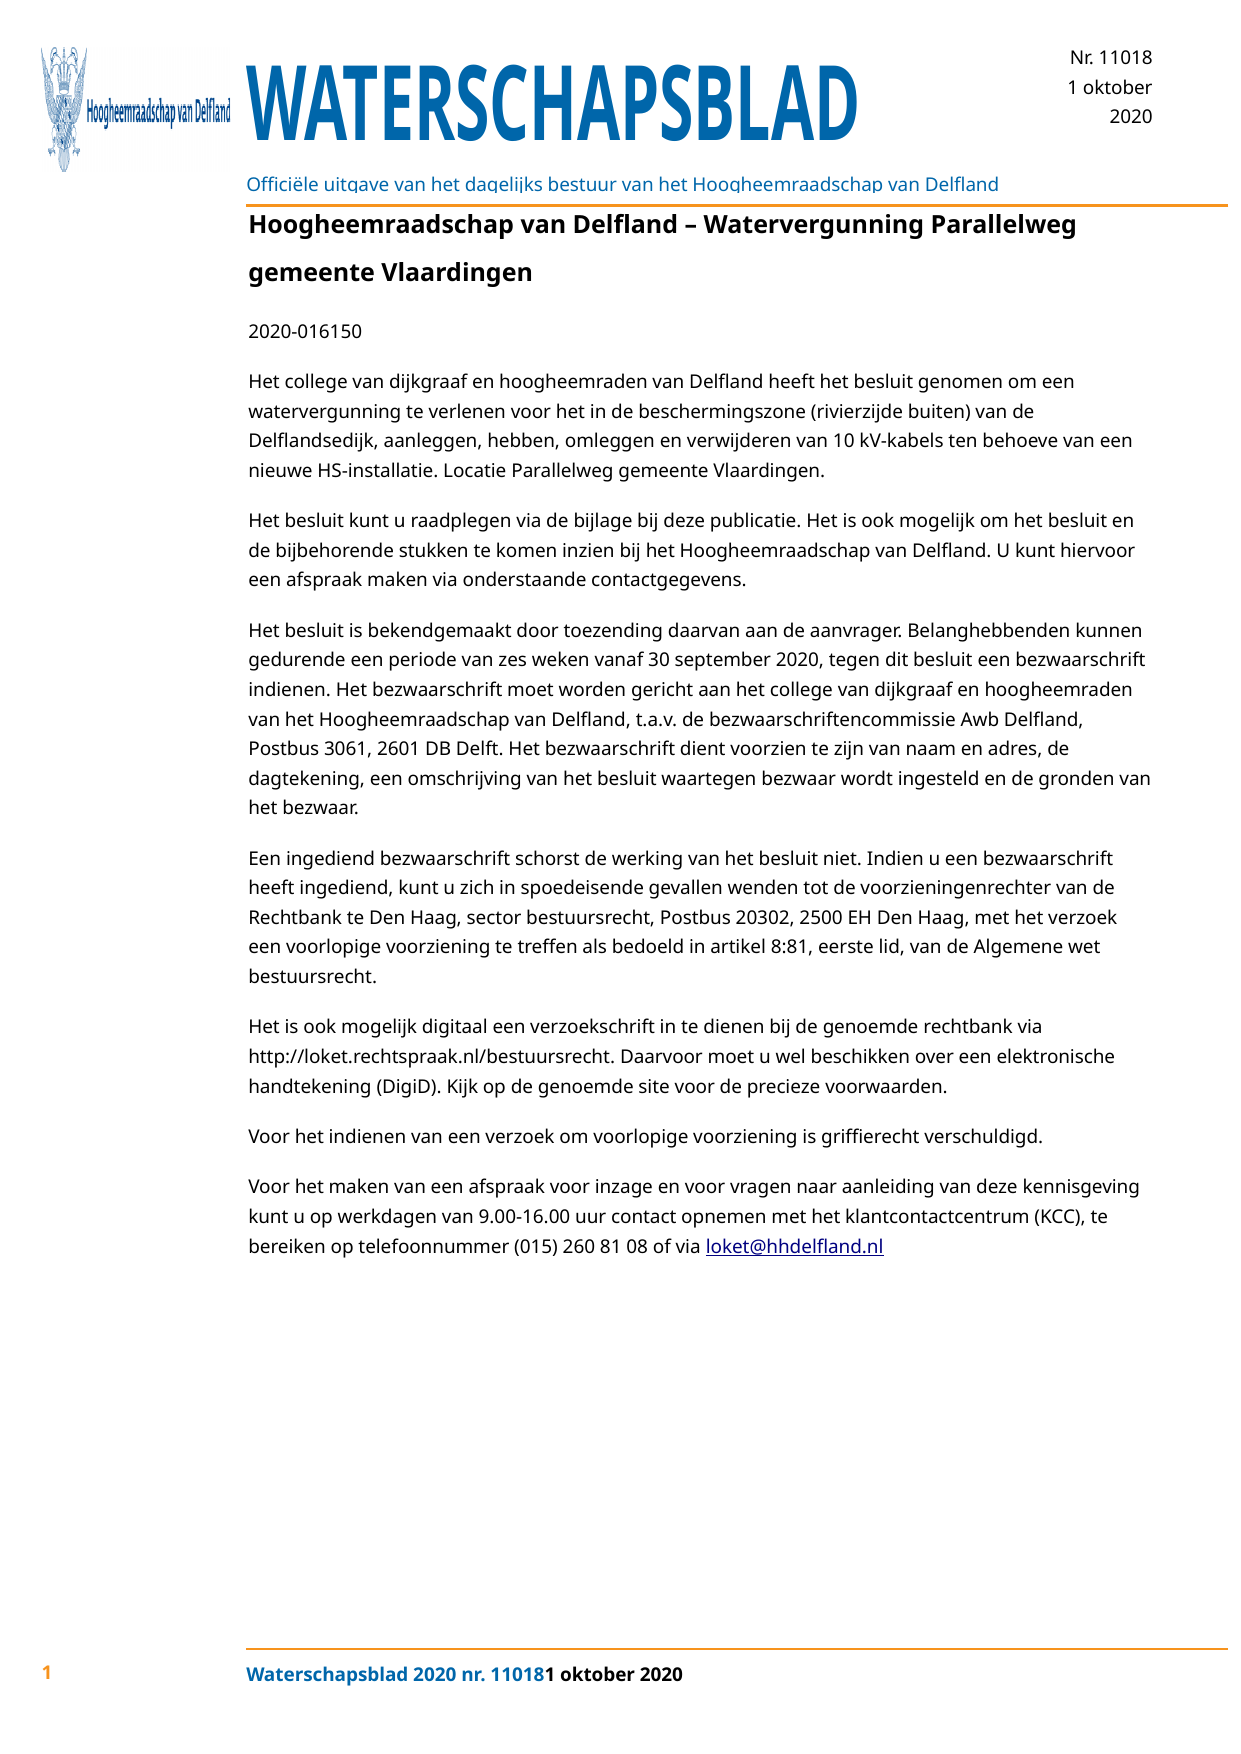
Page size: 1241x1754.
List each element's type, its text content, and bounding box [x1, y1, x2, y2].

text Het college van dijkgraaf en hoogheemraden van Delfland heeft het besluit genomen om een watervergunning te verlenen voor het in de beschermingszone (rivierzijde buiten) van de Delflandsedijk, aanleggen, hebben, omleggen en verwijderen van 10 kV-kabels ten behoeve van een nieuwe HS-installatie. Locatie Parallelweg gemeente Vlaardingen. [248, 368, 1152, 483]
text Hoogheemraadschap van Delfland – Watervergunning Parallelweg gemeente Vlaardingen [248, 207, 1152, 288]
text 2020-016150 [248, 318, 1152, 344]
picture [41, 47, 231, 172]
text Voor het maken van een afspraak voor inzage en voor vragen naar aanleiding van deze kennisgeving kunt u op werkdagen van 9.00-16.00 uur contact opnemen met het klantcontactcentrum (KCC), te bereiken op telefoonnummer (015) 260 81 08 of via loket@hhdelfland.nl [248, 1174, 1152, 1259]
text Voor het indienen van een verzoek om voorlopige voorziening is griffierecht verschuldigd. [248, 1123, 1152, 1149]
text Het is ook mogelijk digitaal een verzoekschrift in te dienen bij de genoemde rechtbank via http://loket.rechtspraak.nl/bestuursrecht. Daarvoor moet u wel beschikken over een elektronische handtekening (DigiD). Kijk op de genoemde site voor de precieze voorwaarden. [248, 1014, 1152, 1099]
text Een ingediend bezwaarschrift schorst de werking van het besluit niet. Indien u een bezwaarschrift heeft ingediend, kunt u zich in spoedeisende gevallen wenden tot de voorzieningenrechter van de Rechtbank te Den Haag, sector bestuursrecht, Postbus 20302, 2500 EH Den Haag, met het verzoek een voorlopige voorziening te treffen als bedoeld in artikel 8:81, eerste lid, van de Algemene wet bestuursrecht. [248, 845, 1152, 989]
text Het besluit kunt u raadplegen via de bijlage bij deze publicatie. Het is ook mogelijk om het besluit en de bijbehorende stukken te komen inzien bij het Hoogheemraadschap van Delfland. U kunt hiervoor een afspraak maken via onderstaande contactgegevens. [248, 507, 1152, 592]
text Het besluit is bekendgemaakt door toezending daarvan aan de aanvrager. Belanghebbenden kunnen gedurende een periode van zes weken vanaf 30 september 2020, tegen dit besluit een bezwaarschrift indienen. Het bezwaarschrift moet worden gericht aan het college van dijkgraaf en hoogheemraden van het Hoogheemraadschap van Delfland, t.a.v. de bezwaarschriftencommissie Awb Delfland, Postbus 3061, 2601 DB Delft. Het bezwaarschrift dient voorzien te zijn van naam en adres, de dagtekening, een omschrijving van het besluit waartegen bezwaar wordt ingesteld en de gronden van het bezwaar. [248, 617, 1152, 820]
